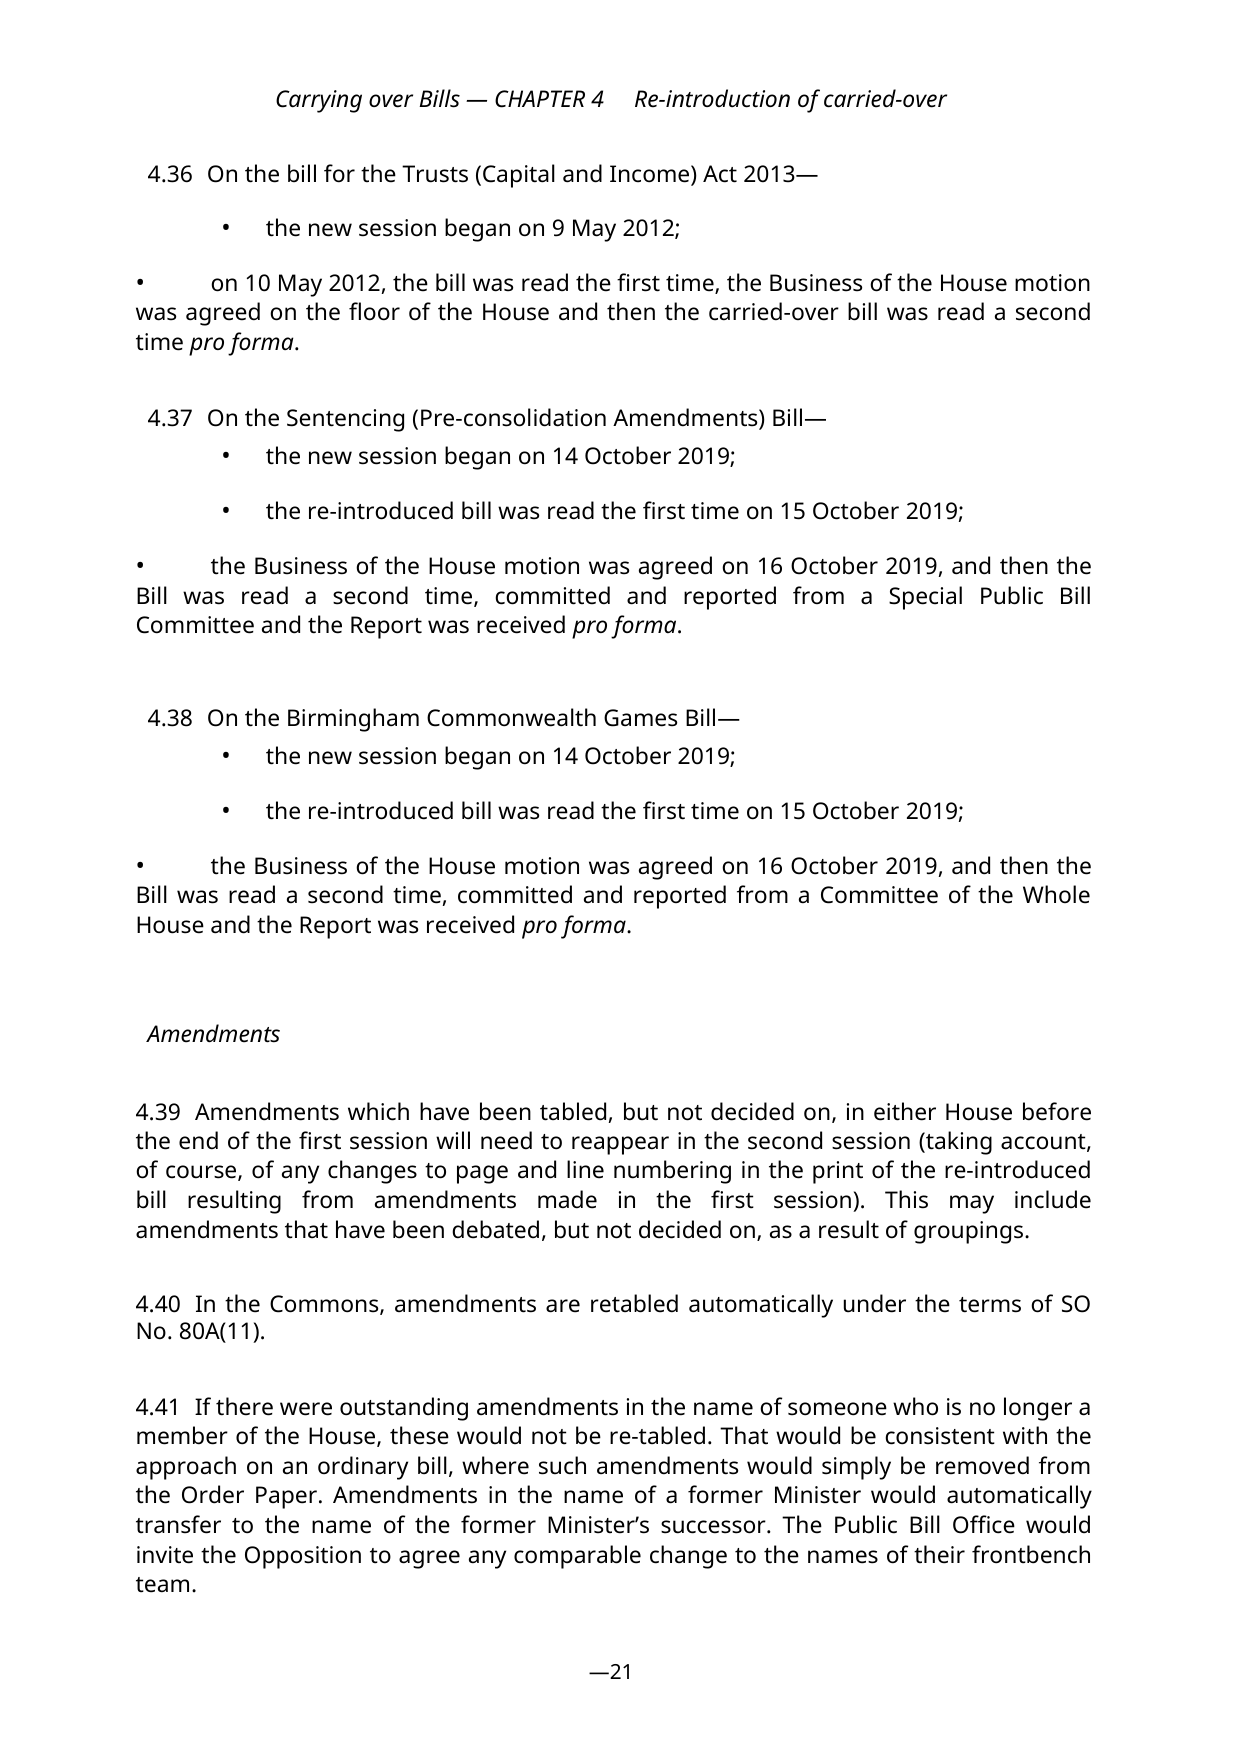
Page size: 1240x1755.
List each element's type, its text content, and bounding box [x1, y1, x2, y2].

list the new session began on 9 May 2012; [221, 209, 1104, 244]
list the new session began on 14 October 2019; [221, 438, 1104, 472]
text Amendments [147, 1018, 1104, 1050]
list the re-introduced bill was read the first time on 15 October 2019; [221, 493, 1104, 527]
list Amendments which have been tabled, but not decided on, in either House before the end of the first session will need to reappear in the second session (taking account, of course, of any changes to page and line numbering in the print of the re-introduced bill resulting from amendments made in the first session). This may include amendments that have been debated, but not decided on, as a result of groupings. [135, 1097, 1093, 1245]
list On the Birmingham Commonwealth Games Bill— [147, 702, 1104, 733]
list the Business of the House motion was agreed on 16 October 2019, and then the Bill was read a second time, committed and reported from a Committee of the Whole House and the Report was received pro forma. [135, 848, 1093, 940]
list On the Sentencing (Pre-consolidation Amendments) Bill— [147, 402, 1104, 433]
list the new session began on 14 October 2019; [221, 737, 1104, 772]
list On the bill for the Trusts (Capital and Income) Act 2013— [147, 157, 1104, 189]
list the re-introduced bill was read the first time on 15 October 2019; [221, 792, 1104, 826]
list In the Commons, amendments are retabled automatically under the terms of SO No. 80A(11). [135, 1291, 1093, 1345]
list the Business of the House motion was agreed on 16 October 2019, and then the Bill was read a second time, committed and reported from a Special Public Bill Committee and the Report was received pro forma. [135, 549, 1093, 641]
list on 10 May 2012, the bill was read the first time, the Business of the House motion was agreed on the floor of the House and then the carried-over bill was read a second time pro forma. [135, 266, 1093, 357]
list If there were outstanding amendments in the name of someone who is no longer a member of the House, these would not be re-tabled. That would be consistent with the approach on an ordinary bill, where such amendments would simply be removed from the Order Paper. Amendments in the name of a former Minister would automatically transfer to the name of the former Minister’s successor. The Public Bill Office would invite the Opposition to agree any comparable change to the names of their frontbench team. [135, 1392, 1093, 1599]
